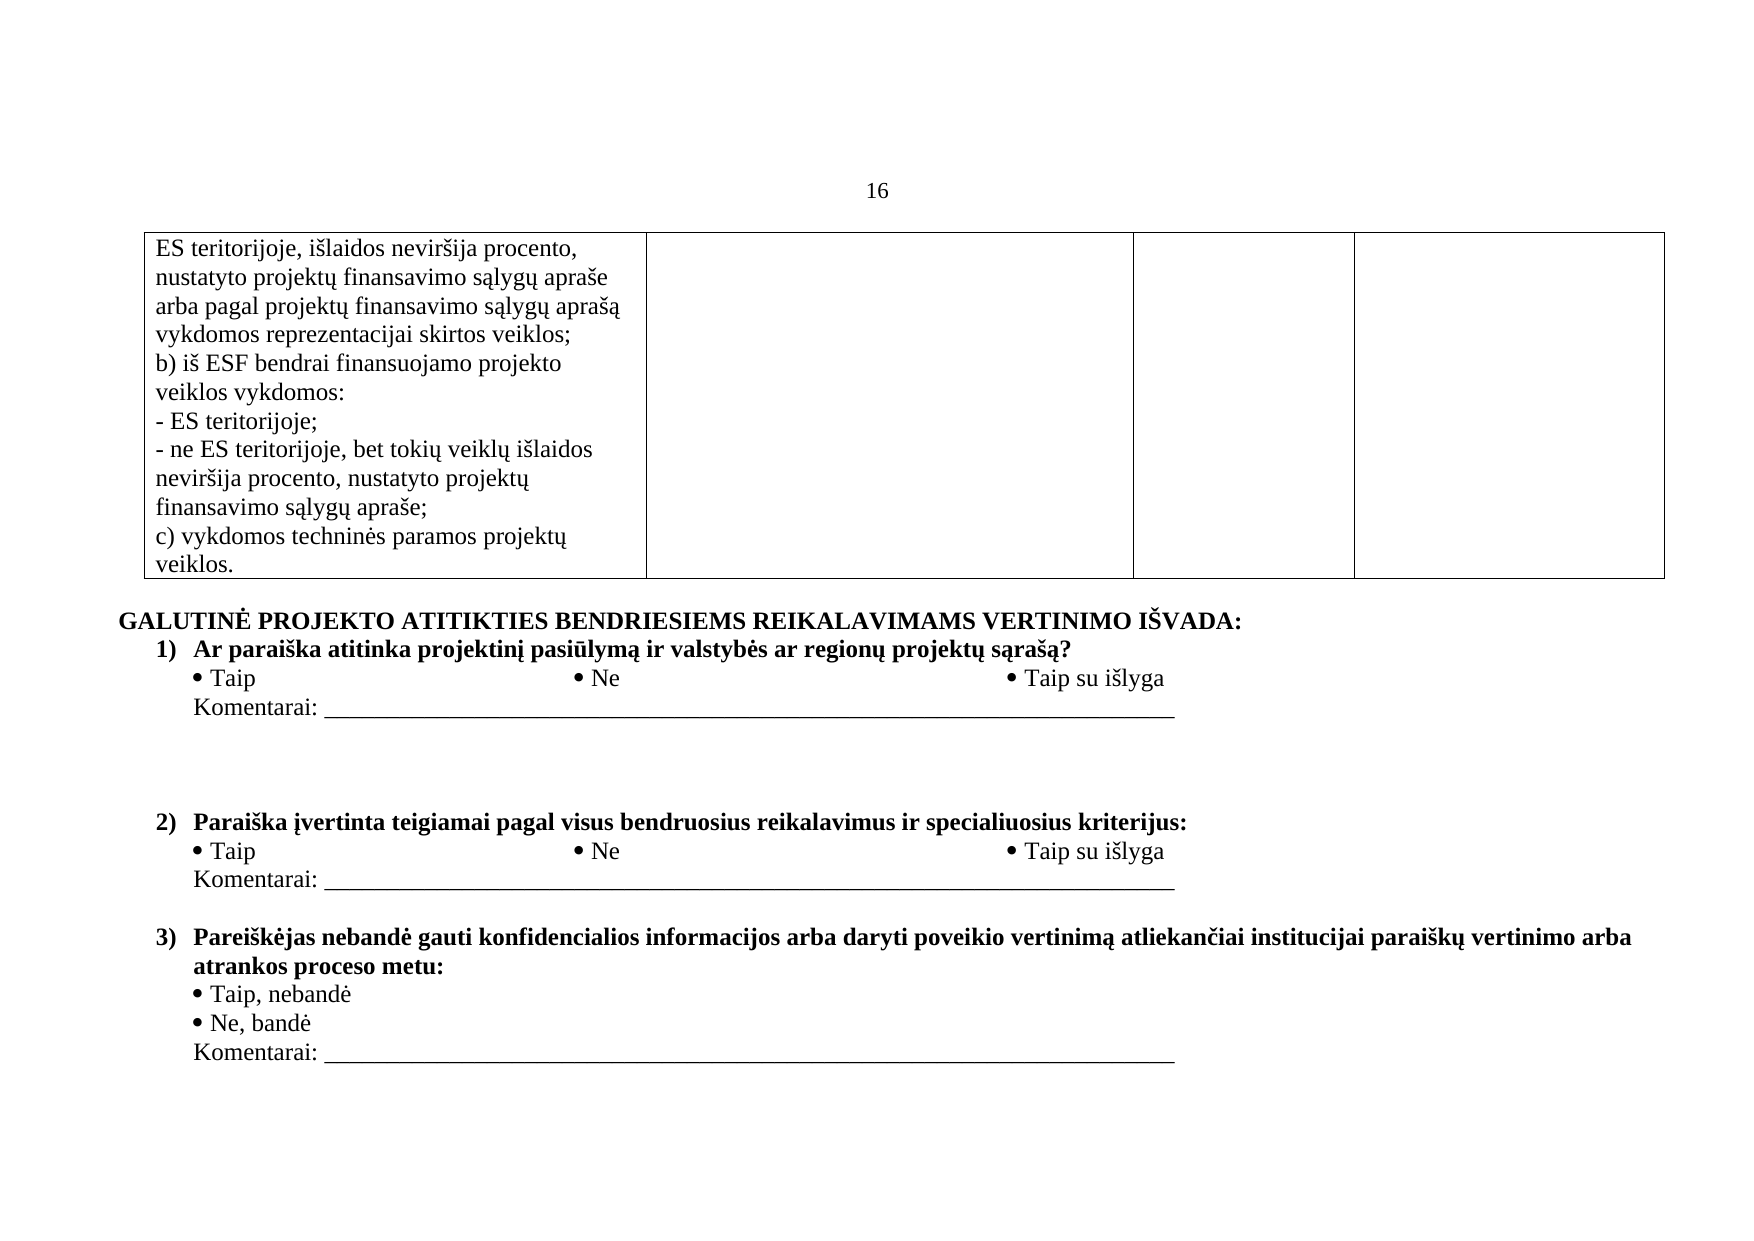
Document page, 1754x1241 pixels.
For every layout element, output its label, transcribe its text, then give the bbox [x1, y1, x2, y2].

table_cell [1134, 233, 1354, 578]
table_cell [1355, 233, 1664, 578]
table_cell ES teritorijoje, išlaidos neviršija procento, nustatyto projektų finansavimo sąlygų apraše arba pagal projektų finansavimo sąlygų aprašą vykdomos reprezentacijai skirtos veiklos; b) iš ESF bendrai finansuojamo projekto veiklos vykdomos: - ES teritorijoje; - ne ES teritorijoje, bet tokių veiklų išlaidos neviršija procento, nustatyto projektų finansavimo sąlygų apraše; c) vykdomos techninės paramos projektų veiklos. [145, 233, 646, 578]
text 3) Pareiškėjas nebandė gauti konfidencialios informacijos arba daryti poveikio vertinimą atliekančiai institucijai paraiškų vertinimo arba atrankos proceso metu: [156, 922, 1636, 979]
text 2) Paraiška įvertinta teigiamai pagal visus bendruosius reikalavimus ir specialiuosius kriterijus: [156, 807, 1636, 836]
text Komentarai: ____________________________________________________________________ [193, 864, 1636, 893]
text GALUTINĖ PROJEKTO ATITIKTIES BENDRIESIEMS REIKALAVIMAMS VERTINIMO IŠVADA: [118, 606, 1636, 634]
text  Taip  Ne  Taip su išlyga [193, 663, 1636, 692]
text  Taip, nebandė [193, 979, 1636, 1008]
text  Taip  Ne  Taip su išlyga [193, 836, 1636, 864]
text 1) Ar paraiška atitinka projektinį pasiūlymą ir valstybės ar regionų projektų sąrašą? [156, 634, 1636, 663]
text  Ne, bandė [193, 1008, 1636, 1037]
text Komentarai: ____________________________________________________________________ [193, 692, 1636, 721]
text Komentarai: ____________________________________________________________________ [193, 1037, 1636, 1066]
table_cell [647, 233, 1133, 578]
